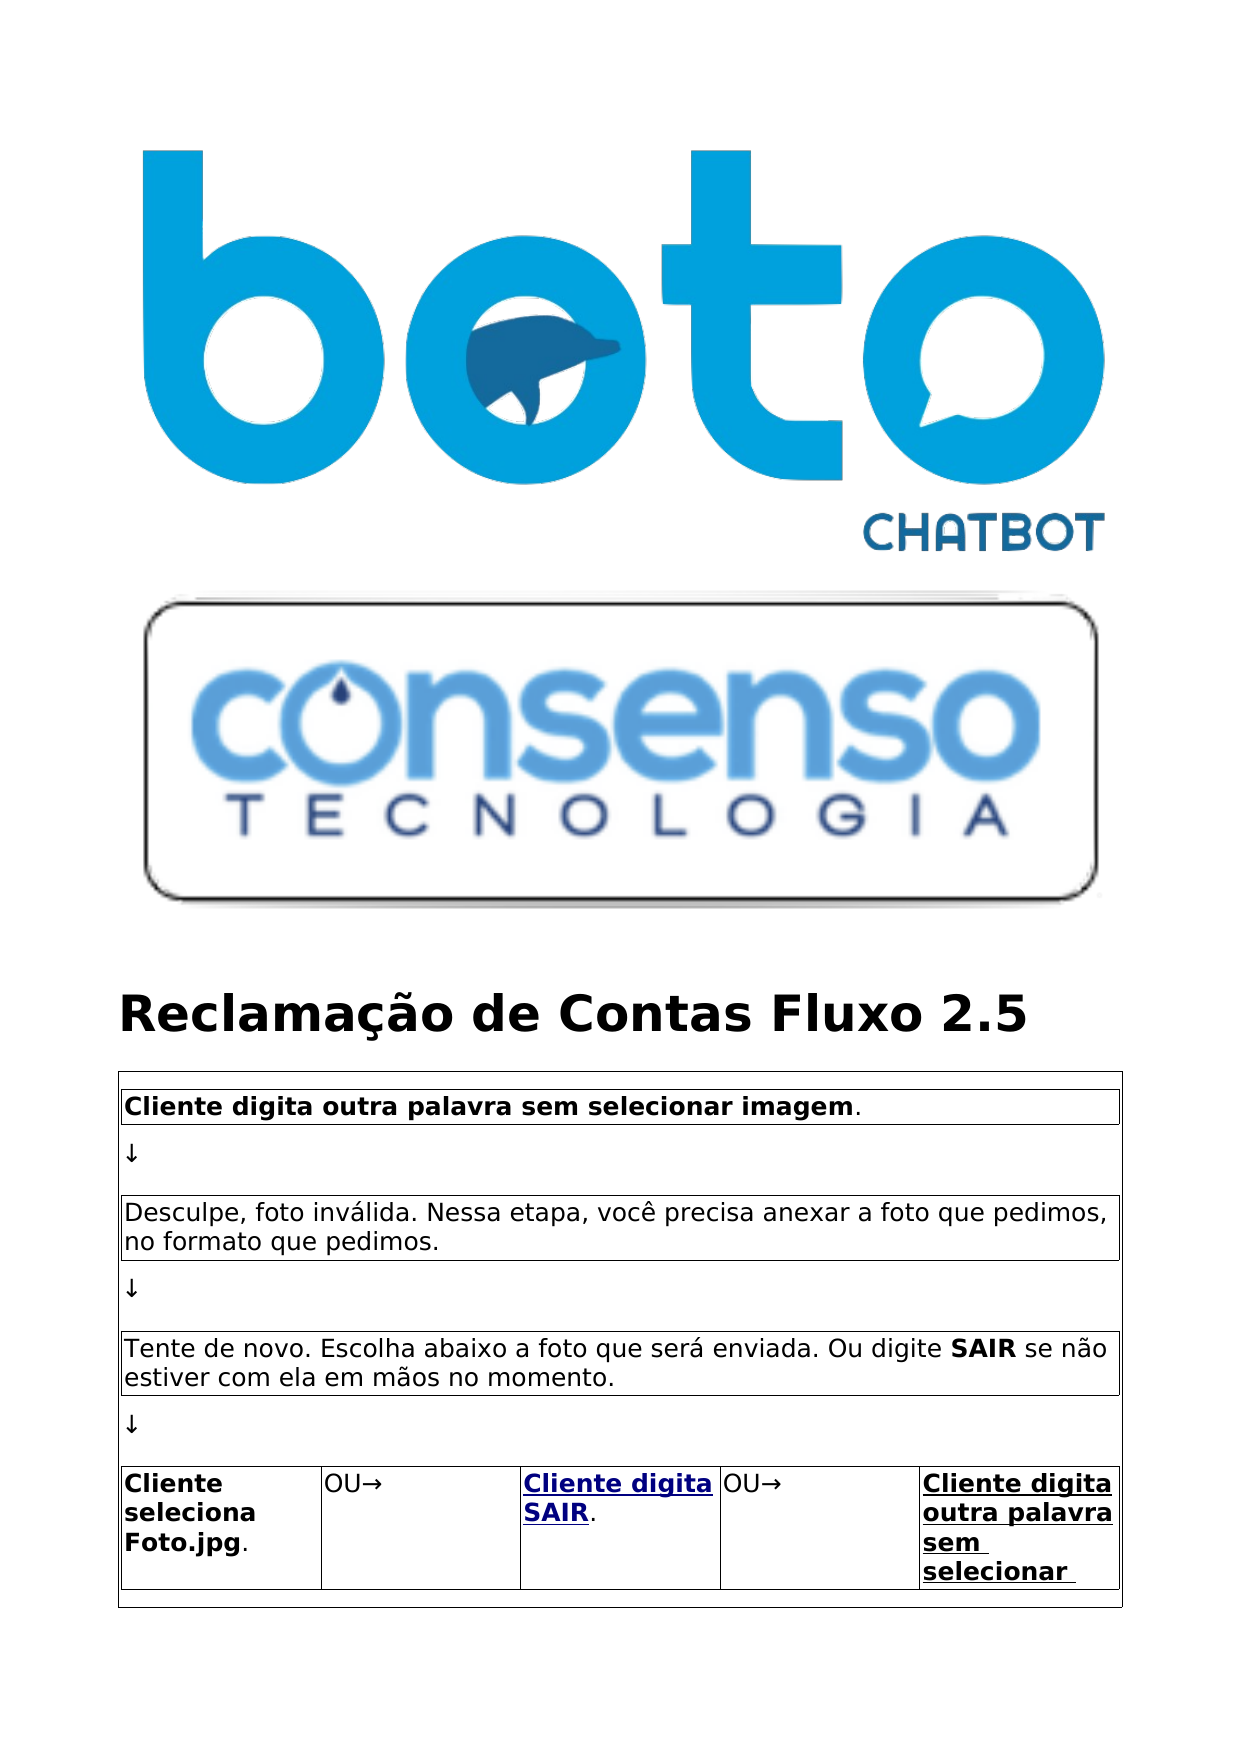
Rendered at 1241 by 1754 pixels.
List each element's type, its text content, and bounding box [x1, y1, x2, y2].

table_header Tente de novo. Escolha abaixo a foto que será enviada. Ou digite SAIR se não estiver com ela em mãos no momento. [122, 1332, 1119, 1395]
picture [118, 586, 1123, 936]
table_header Cliente digita outra palavra sem selecionar [920, 1467, 1119, 1589]
table_header Desculpe, foto inválida. Nessa etapa, você precisa anexar a foto que pedimos, no formato que pedimos. [122, 1196, 1119, 1259]
picture [118, 118, 1123, 575]
table_header Cliente digita outra palavra sem selecionar imagem. [122, 1090, 1119, 1124]
table_header ↓ ↓ ↓ [119, 1072, 1122, 1607]
table_header OU→ [721, 1467, 919, 1589]
table_header OU→ [322, 1467, 520, 1589]
table_header Cliente seleciona Foto.jpg. [122, 1467, 321, 1589]
table_header Cliente digita SAIR. [521, 1467, 720, 1589]
subtitle Reclamação de Contas Fluxo 2.5 [118, 985, 1122, 1044]
